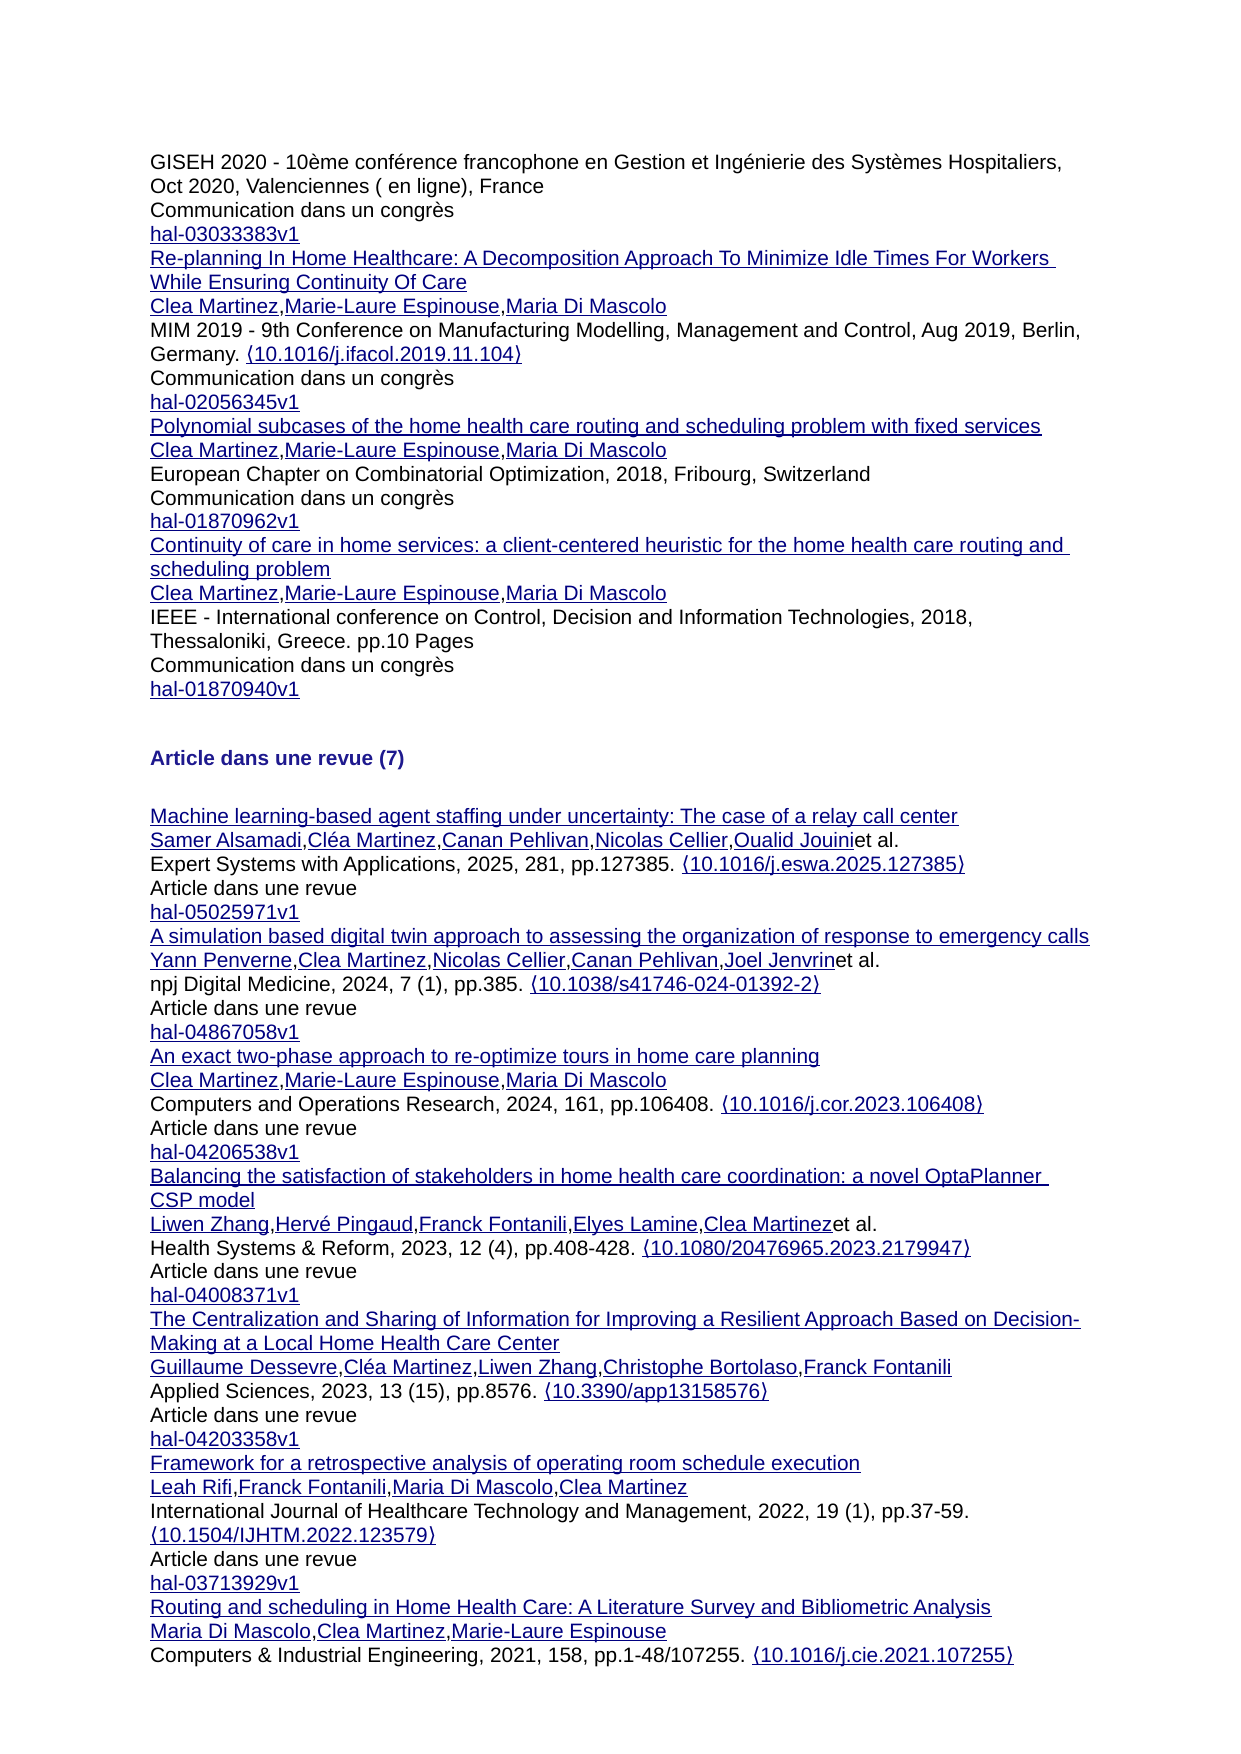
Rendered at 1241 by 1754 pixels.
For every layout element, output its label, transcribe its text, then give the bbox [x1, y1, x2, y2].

table_cell The Centralization and Sharing of Information for Improving a Resilient Approach Based on Decision-Making at a Local Home Health Care Center Guillaume Dessevre,Cléa Martinez,Liwen Zhang,Christophe Bortolaso,Franck Fontanili Applied Sciences, 2023, 13 (15), pp.8576. ⟨10.3390/app13158576⟩ Article dans une revue hal-04203358v1 [150, 1307, 1090, 1451]
table_cell An exact two-phase approach to re-optimize tours in home care planning Clea Martinez,Marie-Laure Espinouse,Maria Di Mascolo Computers and Operations Research, 2024, 161, pp.106408. ⟨10.1016/j.cor.2023.106408⟩ Article dans une revue hal-04206538v1 [150, 1044, 1090, 1163]
table_cell Routing and scheduling in Home Health Care: A Literature Survey and Bibliometric Analysis Maria Di Mascolo,Clea Martinez,Marie-Laure Espinouse Computers & Industrial Engineering, 2021, 158, pp.1-48/107255. ⟨10.1016/j.cie.2021.107255⟩ [150, 1595, 1090, 1667]
table_cell Balancing the satisfaction of stakeholders in home health care coordination: a novel OptaPlanner CSP model Liwen Zhang,Hervé Pingaud,Franck Fontanili,Elyes Lamine,Clea Martinezet al. Health Systems & Reform, 2023, 12 (4), pp.408-428. ⟨10.1080/20476965.2023.2179947⟩ Article dans une revue hal-04008371v1 [150, 1164, 1090, 1307]
table_cell A simulation based digital twin approach to assessing the organization of response to emergency calls [150, 924, 1090, 945]
table_header Machine learning-based agent staffing under uncertainty: The case of a relay call center Samer Alsamadi,Cléa Martinez,Canan Pehlivan,Nicolas Cellier,Oualid Jouiniet al. Expert Systems with Applications, 2025, 281, pp.127385. ⟨10.1016/j.eswa.2025.127385⟩ Article dans une revue hal-05025971v1 [150, 804, 1090, 924]
table_cell Yann Penverne,Clea Martinez,Nicolas Cellier,Canan Pehlivan,Joel Jenvrinet al. npj Digital Medicine, 2024, 7 (1), pp.385. ⟨10.1038/s41746-024-01392-2⟩ Article dans une revue hal-04867058v1 [150, 946, 1090, 1044]
table_cell Continuity of care in home services: a client-centered heuristic for the home health care routing and scheduling problem Clea Martinez,Marie-Laure Espinouse,Maria Di Mascolo IEEE - International conference on Control, Decision and Information Technologies, 2018, Thessaloniki, Greece. pp.10 Pages Communication dans un congrès hal-01870940v1 [150, 533, 1090, 701]
table_cell GISEH 2020 - 10ème conférence francophone en Gestion et Ingénierie des Systèmes Hospitaliers, Oct 2020, Valenciennes ( en ligne), France Communication dans un congrès hal-03033383v1 [150, 150, 1090, 246]
table_cell Polynomial subcases of the home health care routing and scheduling problem with ﬁxed services Clea Martinez,Marie-Laure Espinouse,Maria Di Mascolo European Chapter on Combinatorial Optimization, 2018, Fribourg, Switzerland Communication dans un congrès hal-01870962v1 [150, 414, 1090, 533]
table_cell Re-planning In Home Healthcare: A Decomposition Approach To Minimize Idle Times For Workers While Ensuring Continuity Of Care Clea Martinez,Marie-Laure Espinouse,Maria Di Mascolo MIM 2019 - 9th Conference on Manufacturing Modelling, Management and Control, Aug 2019, Berlin, Germany. ⟨10.1016/j.ifacol.2019.11.104⟩ Communication dans un congrès hal-02056345v1 [150, 246, 1090, 413]
subtitle Article dans une revue (7) [150, 746, 1090, 770]
table_cell Framework for a retrospective analysis of operating room schedule execution Leah Rifi,Franck Fontanili,Maria Di Mascolo,Clea Martinez International Journal of Healthcare Technology and Management, 2022, 19 (1), pp.37-59. ⟨10.1504/IJHTM.2022.123579⟩ Article dans une revue hal-03713929v1 [150, 1451, 1090, 1595]
